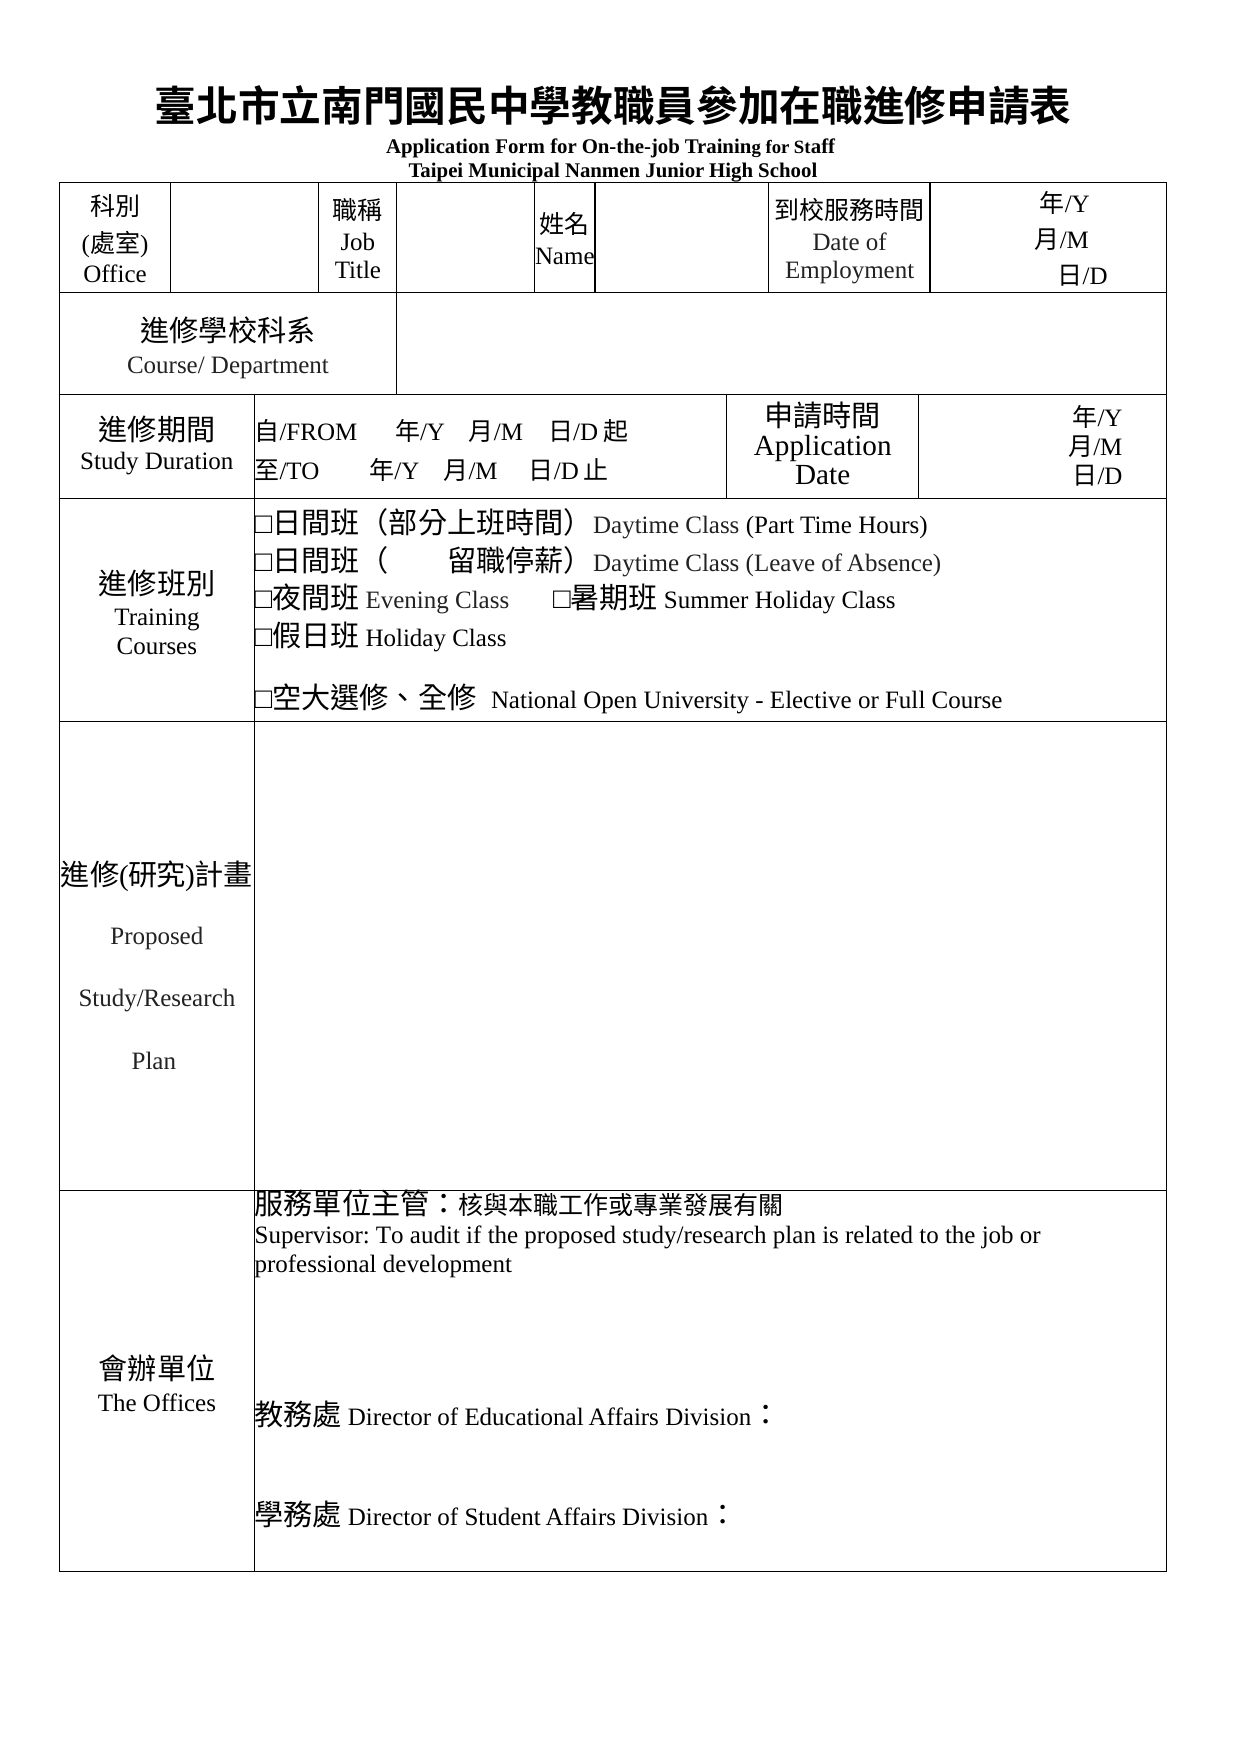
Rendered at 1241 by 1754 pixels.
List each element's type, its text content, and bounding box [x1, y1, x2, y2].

table_cell □日間班（部分上班時間）Daytime Class (Part Time Hours) □日間班（ 留職停薪）Daytime Class (Leave of Absence) □夜間班Evening Class □暑期班Summer Holiday Class □假日班Holiday Class □空大選修、全修 National Open University - Elective or Full Course [255, 499, 1166, 721]
table_cell 年/Y 月/M 日/D [931, 183, 1166, 292]
table_cell 姓名 Name [535, 183, 594, 292]
table_cell 申請時間Application Date [727, 395, 918, 498]
table_cell 進修學校科系 Course/ Department [60, 293, 396, 394]
table_header 臺北市立南門國民中學教職員參加在職進修申請表 Application Form for On-the-job Training for Staff Taipei Municipal Nanmen Junior High School [59, 74, 1167, 182]
table_cell 進修期間 Study Duration [60, 395, 254, 498]
table_cell [397, 293, 1166, 394]
table_cell 自/FROM 年/Y 月/M 日/D起 至/TO 年/Y 月/M 日/D止 [255, 395, 726, 498]
table_cell [255, 722, 1166, 1190]
table_cell 服務單位主管：核與本職工作或專業發展有關 Supervisor: To audit if the proposed study/research plan is related to the job or professional development 教務處Director of Educational Affairs Division： 學務處Director of Student Affairs Division： [255, 1191, 1166, 1571]
table_cell 科別 (處室) Office [60, 183, 170, 292]
table_cell 進修班別 Training Courses [60, 499, 254, 721]
table_cell 到校服務時間Date of Employment [769, 183, 929, 292]
table_cell [596, 183, 768, 292]
table_cell [397, 183, 534, 292]
table_cell 職稱 Job Title [319, 183, 396, 292]
table_cell 會辦單位 The Offices [60, 1191, 254, 1571]
table_cell 進修(研究)計畫 Proposed Study/Research Plan [60, 722, 254, 1190]
table_cell [171, 183, 318, 292]
table_cell 年/Y 月/M 日/D [919, 395, 1166, 498]
